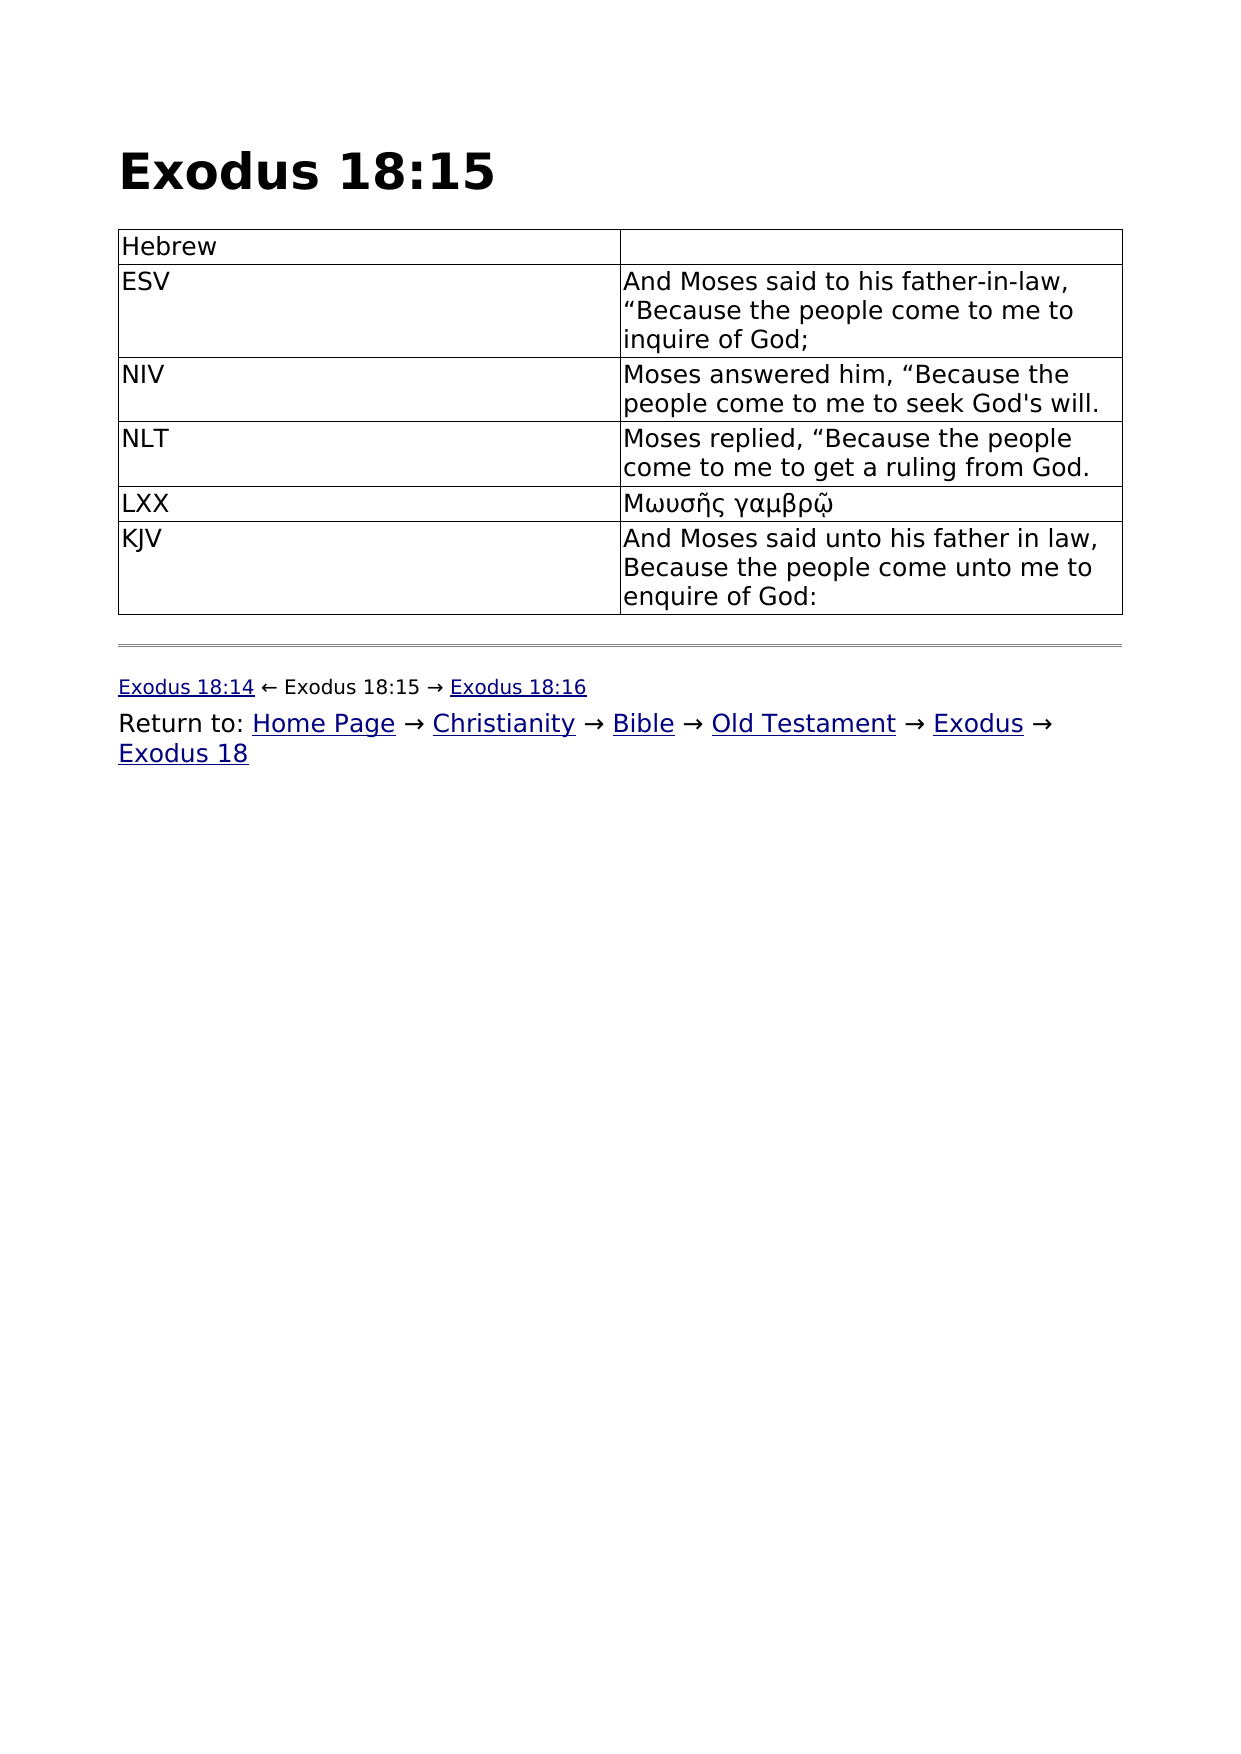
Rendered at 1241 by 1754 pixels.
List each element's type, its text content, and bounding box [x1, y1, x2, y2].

text Return to: Home Page → Christianity → Bible → Old Testament → Exodus → Exodus 18 [118, 709, 1122, 768]
table_cell And Moses said unto his father in law, Because the people come unto me to enquire of God: [621, 522, 1122, 614]
table_cell Moses answered him, “Because the people come to me to seek God's will. [621, 358, 1122, 421]
table_header Hebrew [119, 230, 620, 264]
table_cell And Moses said to his father-in-law, “Because the people come to me to inquire of God; [621, 265, 1122, 357]
subtitle Exodus 18:15 [118, 143, 1122, 201]
text Exodus 18:14 ← Exodus 18:15 → Exodus 18:16 [118, 676, 1122, 709]
table_cell ESV [119, 265, 620, 357]
table_cell LXX [119, 487, 620, 521]
table_cell NLT [119, 422, 620, 486]
table_cell KJV [119, 522, 620, 614]
table_cell NIV [119, 358, 620, 421]
table_header [621, 230, 1122, 264]
table_cell Moses replied, “Because the people come to me to get a ruling from God. [621, 422, 1122, 486]
table_cell Μωυσῆς γαμβρῷ [621, 487, 1122, 521]
